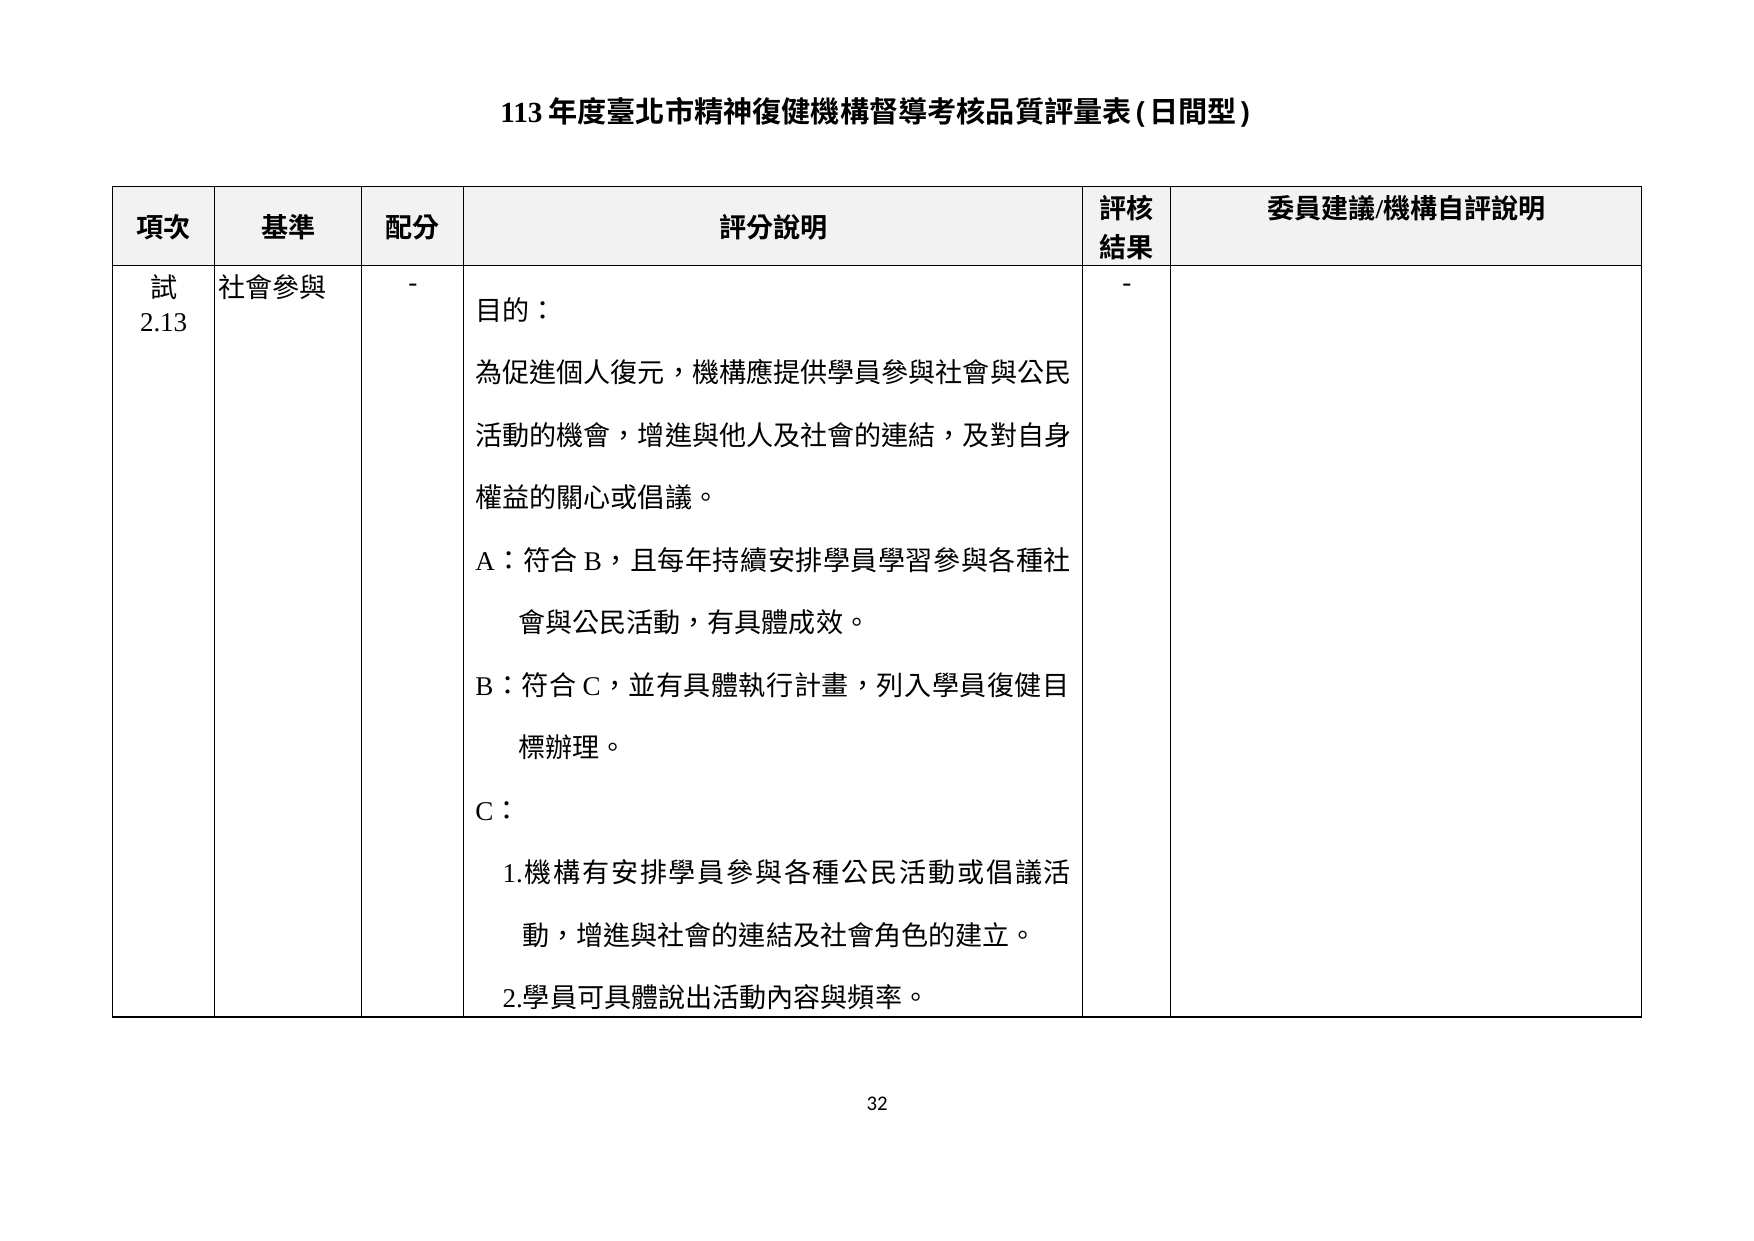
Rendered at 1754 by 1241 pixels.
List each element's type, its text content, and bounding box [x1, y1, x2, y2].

table_header 項次 [113, 187, 214, 265]
table_header 配分 [362, 187, 463, 265]
table_cell 社會參與 [215, 266, 361, 1016]
table_header 評核 結果 [1083, 187, 1170, 265]
table_cell 目的： 為促進個人復元，機構應提供學員參與社會與公民活動的機會，增進與他人及社會的連結，及對自身權益的關心或倡議。 A：符合B，且每年持續安排學員學習參與各種社會與公民活動，有具體成效。 B：符合C，並有具體執行計畫，列入學員復健目標辦理。 C： 1.機構有安排學員參與各種公民活動或倡議活動，增進與社會的連結及社會角色的建立。 2.學員可具體說出活動內容與頻率。 [464, 266, 1082, 1016]
table_header 委員建議/機構自評說明 [1171, 187, 1641, 265]
table_cell - [362, 266, 463, 1016]
table_header 基準 [215, 187, 361, 265]
table_header 評分說明 [464, 187, 1082, 265]
table_cell - [1083, 266, 1170, 1016]
table_cell [1171, 266, 1641, 1016]
table_cell 試 2.13 [113, 266, 214, 1016]
